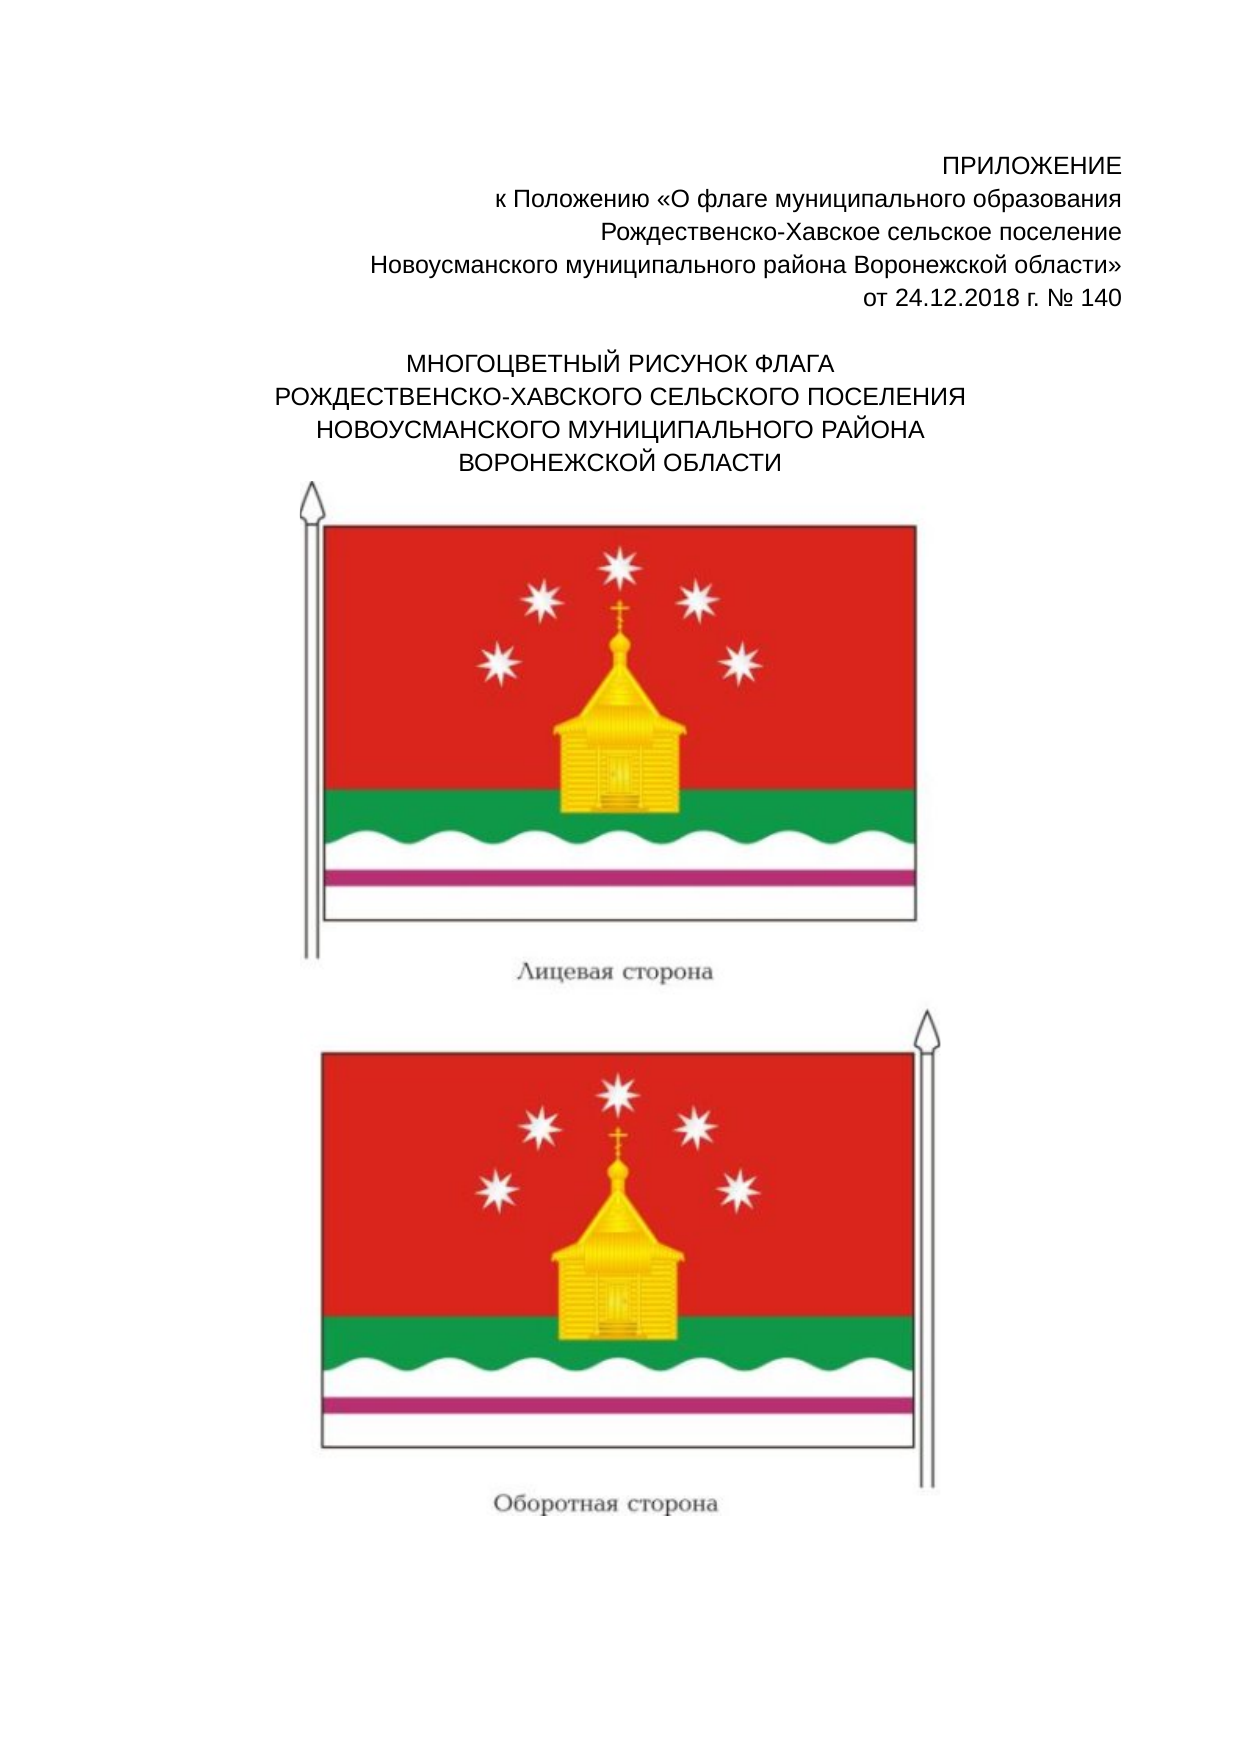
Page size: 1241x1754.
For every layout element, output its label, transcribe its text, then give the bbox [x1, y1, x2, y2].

text РОЖДЕСТВЕНСКО-ХАВСКОГО СЕЛЬСКОГО ПОСЕЛЕНИЯ [118, 382, 1122, 411]
text МНОГОЦВЕТНЫЙ РИСУНОК ФЛАГА [118, 349, 1122, 378]
text к Положению «О флаге муниципального образования [118, 184, 1122, 213]
text Новоусманского муниципального района Воронежской области» [118, 250, 1122, 279]
text НОВОУСМАНСКОГО МУНИЦИПАЛЬНОГО РАЙОНА [118, 415, 1122, 444]
picture [299, 481, 941, 1516]
text от 24.12.2018 г. № 140 [118, 283, 1122, 312]
text Рождественско-Хавское сельское поселение [118, 217, 1122, 246]
text ВОРОНЕЖСКОЙ ОБЛАСТИ [118, 448, 1122, 477]
text ПРИЛОЖЕНИЕ [118, 151, 1122, 180]
